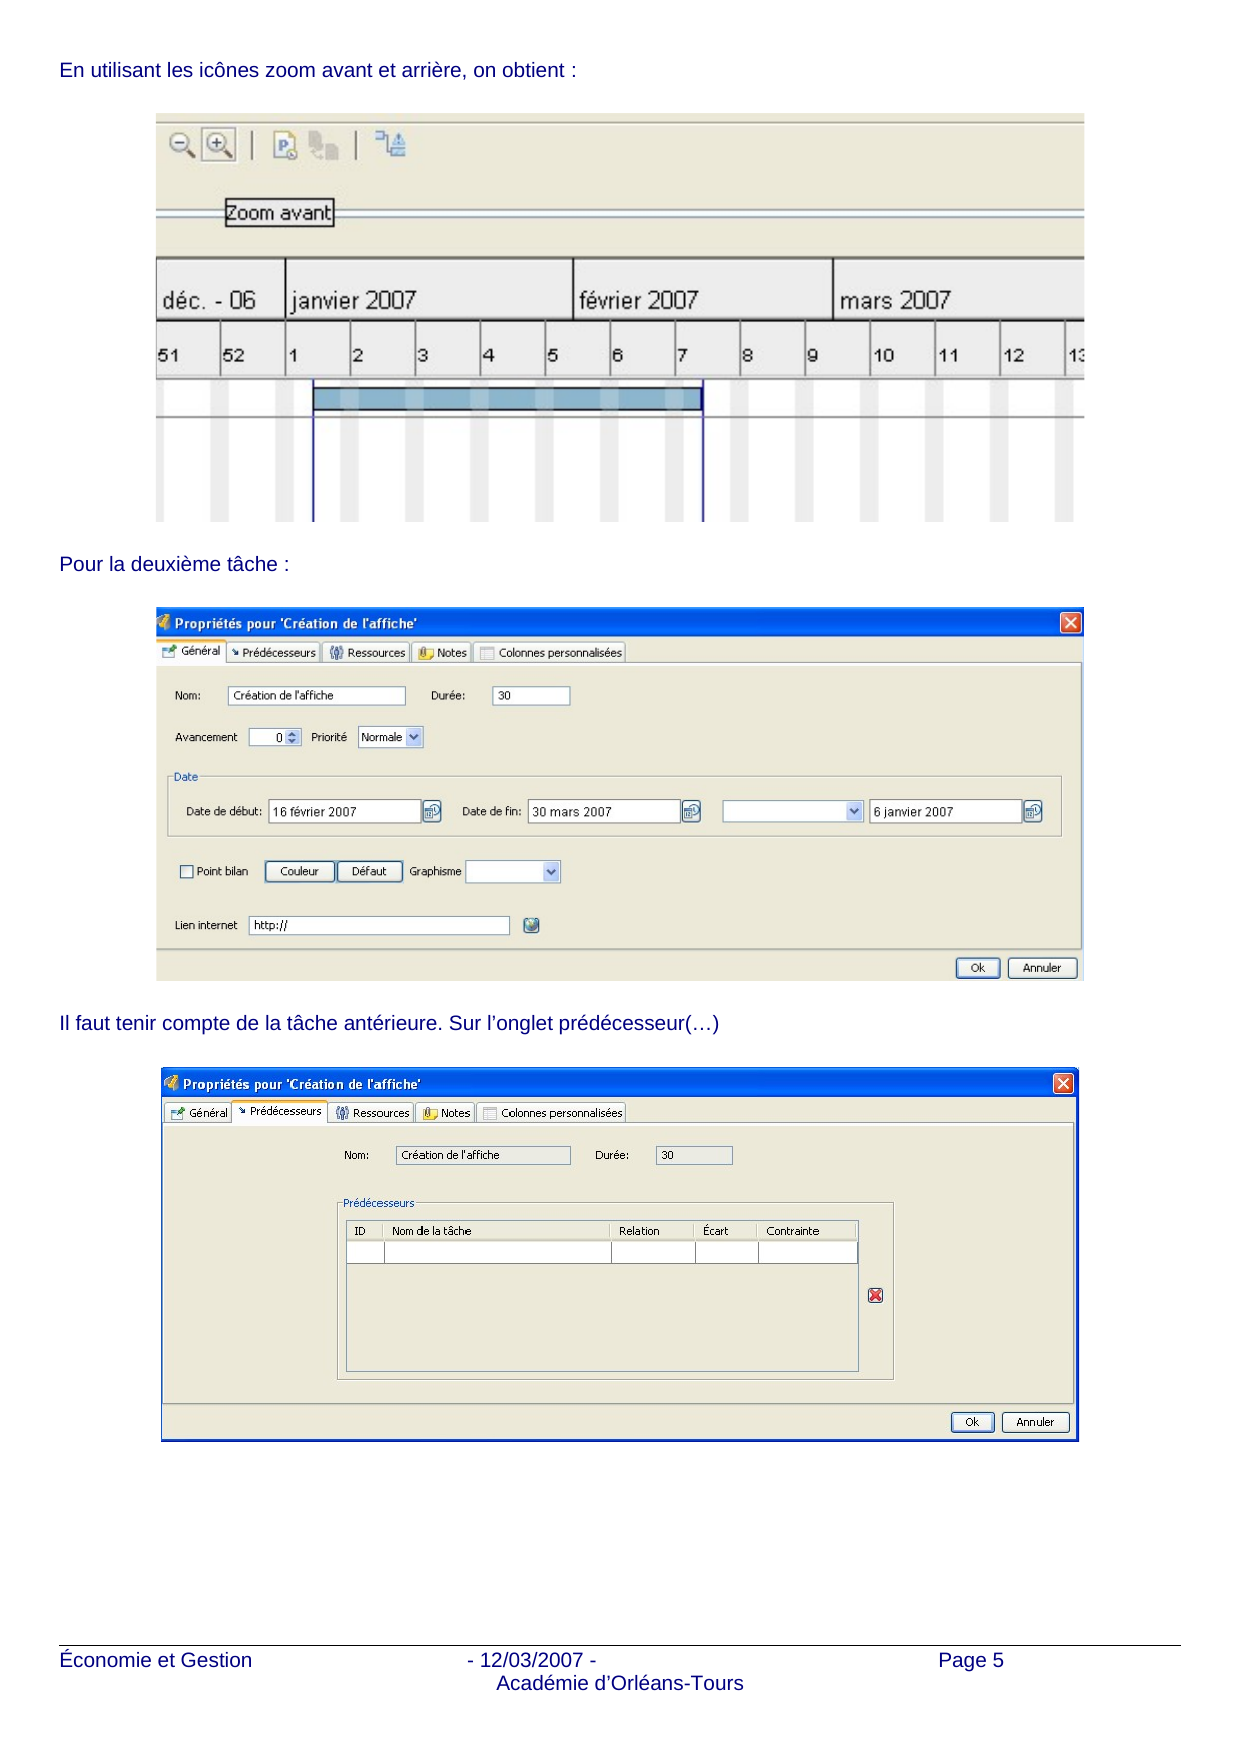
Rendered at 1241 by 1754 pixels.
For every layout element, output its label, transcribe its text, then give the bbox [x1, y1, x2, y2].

picture [161, 1067, 1080, 1442]
picture [156, 607, 1084, 981]
text Pour la deuxième tâche : [59, 553, 1181, 576]
picture [155, 113, 1085, 522]
text Il faut tenir compte de la tâche antérieure. Sur l’onglet prédécesseur(…) [59, 1012, 1181, 1035]
text En utilisant les icônes zoom avant et arrière, on obtient : [59, 59, 1181, 82]
